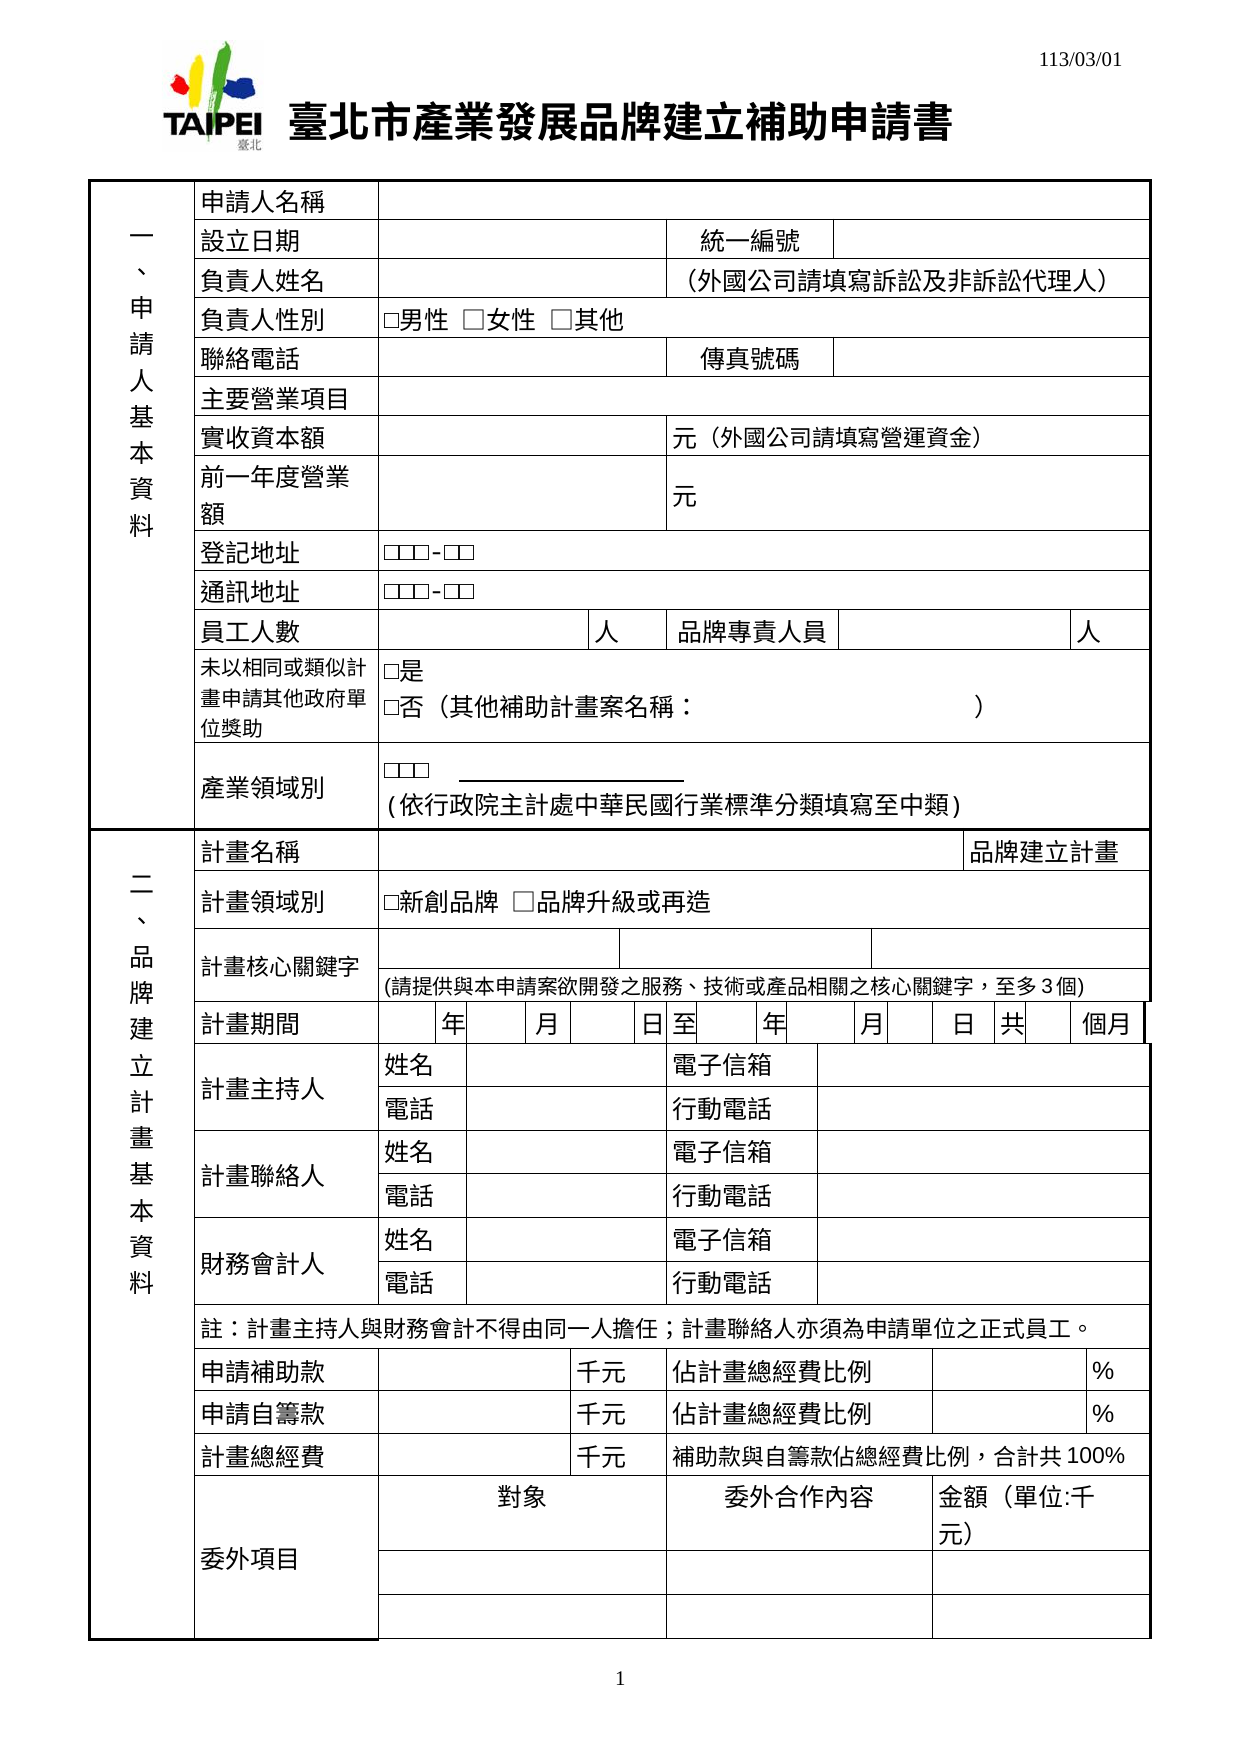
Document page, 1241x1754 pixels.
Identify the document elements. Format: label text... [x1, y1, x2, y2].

table_cell [787, 1002, 854, 1042]
table_cell [379, 929, 619, 967]
table_cell 註：計畫主持人與財務會計不得由同一人擔任；計畫聯絡人亦須為申請單位之正式員工。 [195, 1305, 1149, 1348]
table_cell [571, 1002, 634, 1042]
table_cell 設立日期 [195, 220, 378, 258]
table_cell 電子信箱 [667, 1131, 817, 1173]
table_cell 千元 [571, 1434, 666, 1475]
table_cell [818, 1174, 1149, 1217]
table_cell [933, 1595, 1149, 1638]
table_cell [667, 1595, 932, 1638]
table_cell □□□-□□ [379, 531, 1149, 570]
table_cell 人 [1071, 610, 1149, 648]
table_cell 委外合作內容 [667, 1476, 932, 1550]
table_cell □□□-□□ [379, 571, 1149, 609]
table_cell 未以相同或類似計畫申請其他政府單位獎助 [195, 650, 378, 742]
table_header 申請人名稱 [195, 182, 378, 218]
table_cell （外國公司請填寫訴訟及非訴訟代理人） [667, 259, 1149, 297]
text 臺北市產業發展品牌建立補助申請書 [264, 89, 1122, 149]
table_cell [834, 338, 1149, 376]
table_cell 行動電話 [667, 1087, 817, 1130]
table_cell 負責人姓名 [195, 259, 378, 297]
table_cell 傳真號碼 [667, 338, 833, 376]
table_cell 千元 [571, 1349, 666, 1390]
table_cell [379, 1002, 435, 1042]
table_cell 負責人性別 [195, 298, 378, 337]
table_cell 計畫主持人 [195, 1044, 378, 1130]
table_cell 行動電話 [667, 1262, 817, 1304]
table_cell [667, 1551, 932, 1594]
table_cell 申請自籌款 [195, 1391, 378, 1432]
table_cell 二 、 品 牌 建 立 計 畫 基 本 資 料 [91, 831, 194, 1638]
table_cell 姓名 [379, 1131, 466, 1173]
table_cell 產業領域別 [195, 743, 378, 828]
table_cell [818, 1131, 1149, 1173]
table_cell [818, 1218, 1149, 1261]
table_cell [467, 1218, 666, 1261]
table_cell 年 [757, 1002, 786, 1042]
table_cell 電話 [379, 1087, 466, 1130]
table_cell 月 [526, 1002, 570, 1042]
table_cell □是 □否（其他補助計畫案名稱： ） [379, 650, 1149, 742]
table_cell 申請補助款 [195, 1349, 378, 1390]
table_cell 至 [667, 1002, 696, 1042]
table_cell 實收資本額 [195, 416, 378, 455]
table_cell □□□ (依行政院主計處中華民國行業標準分類填寫至中類) [379, 743, 1149, 828]
table_cell 前一年度營業額 [195, 456, 378, 530]
table_cell □男性 □女性 □其他 [379, 298, 1149, 337]
table_cell □新創品牌 □品牌升級或再造 [379, 871, 1149, 927]
table_cell 計畫領域別 [195, 871, 378, 927]
table_cell [818, 1262, 1149, 1304]
table_cell [379, 831, 963, 870]
table_cell 委外項目 [195, 1476, 378, 1638]
table_cell 日 [933, 1002, 994, 1042]
table_cell [1146, 1002, 1151, 1042]
table_cell [467, 1174, 666, 1217]
table_cell [888, 1002, 932, 1042]
table_cell [379, 1349, 570, 1390]
table_cell 元 [667, 456, 1149, 530]
table_cell [818, 1044, 1149, 1086]
table_cell 品牌建立計畫 [964, 831, 1149, 870]
table_cell 年 [436, 1002, 466, 1042]
table_cell 主要營業項目 [195, 377, 378, 415]
table_header [379, 182, 1149, 218]
table_cell [818, 1087, 1149, 1130]
table_cell [467, 1131, 666, 1173]
table_cell [379, 338, 666, 376]
table_cell 佔計畫總經費比例 [667, 1349, 932, 1390]
table_cell 日 [635, 1002, 666, 1042]
table_cell 佔計畫總經費比例 [667, 1391, 932, 1432]
table_cell [697, 1002, 756, 1042]
table_cell [379, 610, 588, 648]
table_cell 品牌專責人員 [667, 610, 838, 648]
table_cell 元（外國公司請填寫營運資金） [667, 416, 1149, 455]
table_cell 個月 [1071, 1002, 1143, 1042]
table_cell 電話 [379, 1262, 466, 1304]
table_cell [379, 1595, 666, 1638]
table_cell 計畫核心關鍵字 [195, 929, 378, 1001]
table_cell 姓名 [379, 1218, 466, 1261]
table_cell 人 [589, 610, 666, 648]
table_cell [379, 1434, 570, 1475]
table_cell 電子信箱 [667, 1044, 817, 1086]
table_cell 金額（單位:千元） [933, 1476, 1149, 1550]
table_cell [467, 1002, 525, 1042]
table_cell [872, 929, 1149, 967]
table_cell [620, 929, 871, 967]
table_cell 補助款與自籌款佔總經費比例，合計共100% [667, 1434, 1149, 1475]
table_cell [467, 1087, 666, 1130]
text [118, 89, 161, 149]
table_cell [379, 1391, 570, 1432]
table_cell [933, 1391, 1086, 1432]
table_cell 對象 [379, 1476, 666, 1550]
table_cell [379, 377, 1149, 415]
table_cell [467, 1262, 666, 1304]
table_cell [933, 1551, 1149, 1594]
table_cell 月 [855, 1002, 887, 1042]
table_header 一 、 申 請 人 基 本 資 料 [91, 182, 194, 828]
table_cell [467, 1044, 666, 1086]
table_cell 財務會計人 [195, 1218, 378, 1304]
table_cell [839, 610, 1070, 648]
table_cell 千元 [571, 1391, 666, 1432]
table_cell [933, 1349, 1086, 1390]
table_cell 計畫名稱 [195, 831, 378, 870]
table_cell [834, 220, 1149, 258]
table_cell % [1087, 1349, 1149, 1390]
table_cell 共 [995, 1002, 1025, 1042]
table_cell (請提供與本申請案欲開發之服務、技術或產品相關之核心關鍵字，至多3個) [379, 969, 1149, 1001]
table_cell 電子信箱 [667, 1218, 817, 1261]
table_cell 統一編號 [667, 220, 833, 258]
table_cell [379, 416, 666, 455]
table_cell [379, 456, 666, 530]
table_cell 通訊地址 [195, 571, 378, 609]
table_cell [379, 259, 666, 297]
table_cell [1026, 1002, 1070, 1042]
table_cell 電話 [379, 1174, 466, 1217]
table_cell [379, 1551, 666, 1594]
table_cell 聯絡電話 [195, 338, 378, 376]
table_cell 行動電話 [667, 1174, 817, 1217]
table_cell 計畫期間 [195, 1002, 378, 1042]
table_cell [379, 220, 666, 258]
table_cell % [1087, 1391, 1149, 1432]
table_cell 登記地址 [195, 531, 378, 570]
table_cell 計畫聯絡人 [195, 1131, 378, 1217]
table_cell 員工人數 [195, 610, 378, 648]
table_cell 姓名 [379, 1044, 466, 1086]
table_cell 計畫總經費 [195, 1434, 378, 1475]
